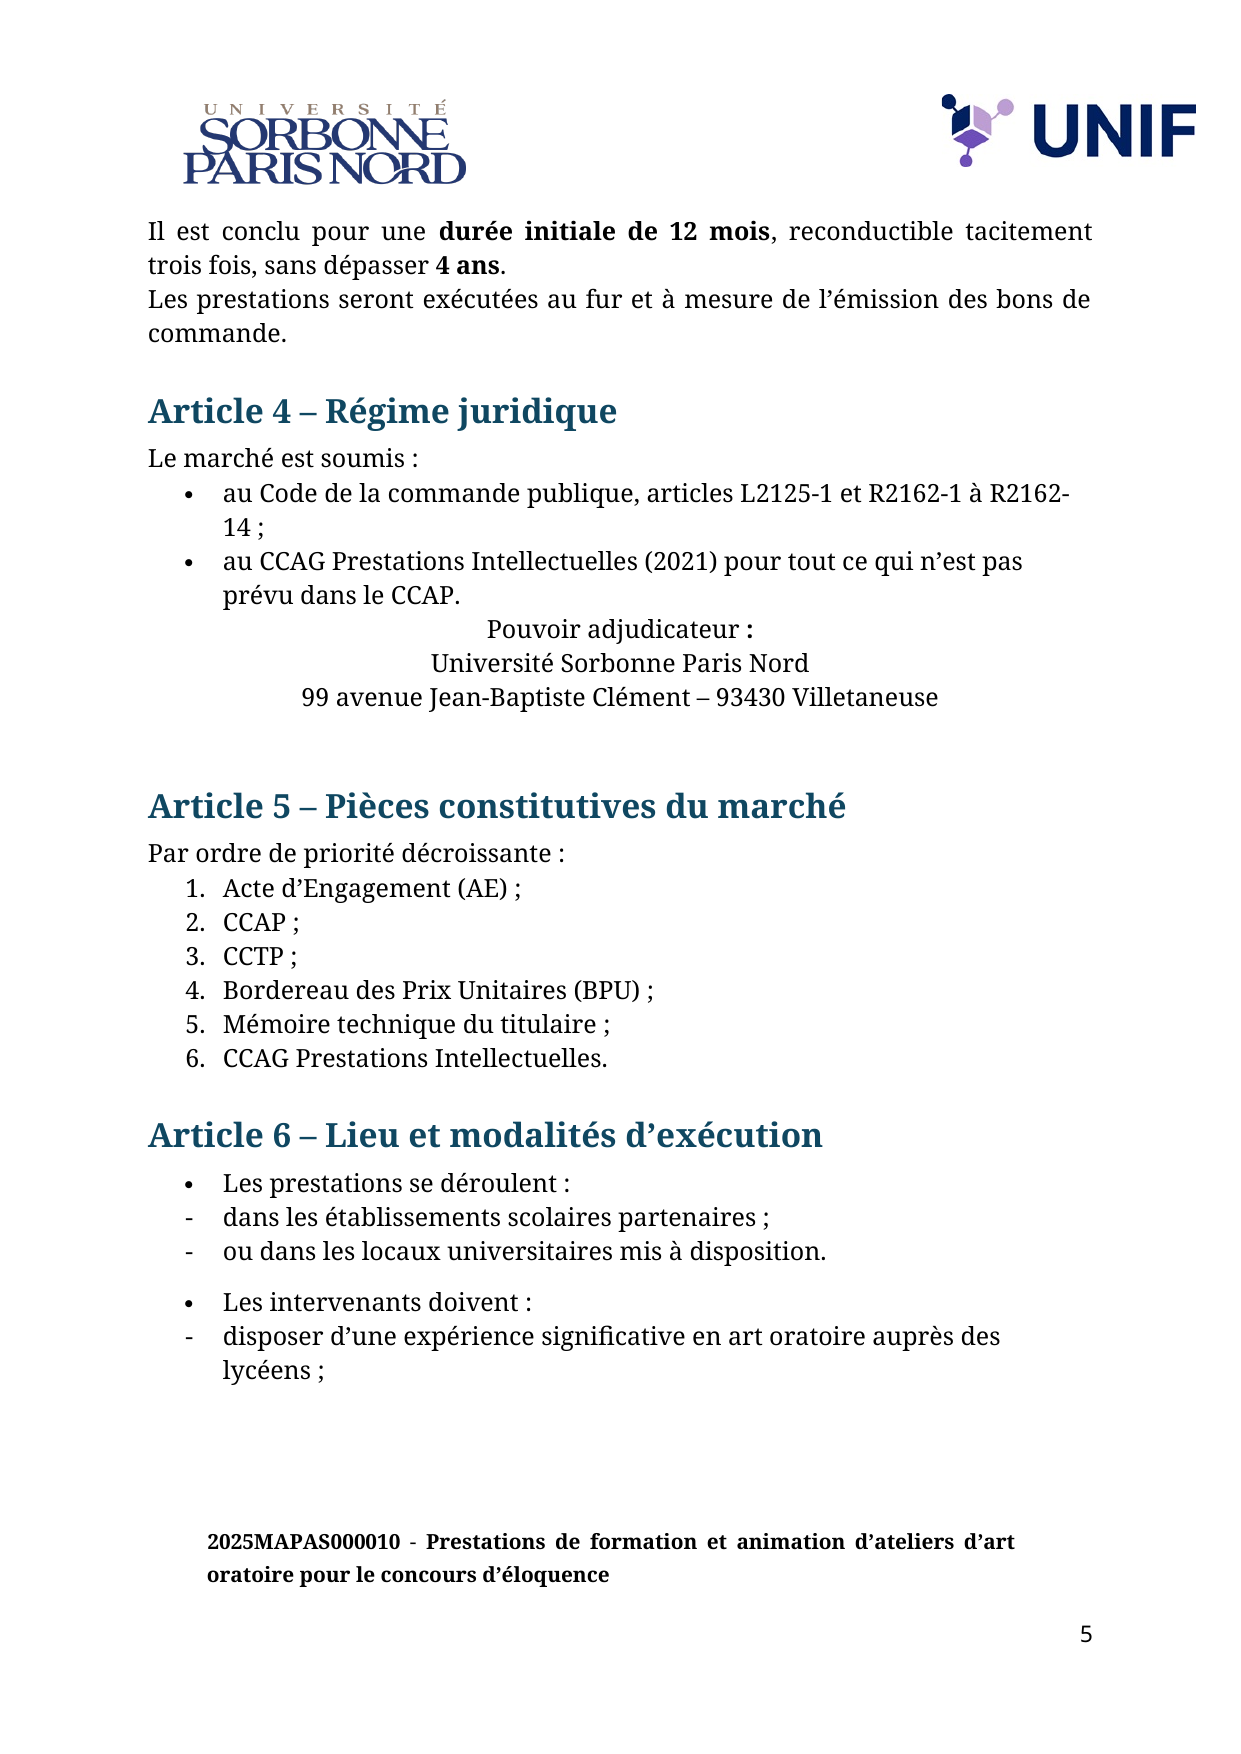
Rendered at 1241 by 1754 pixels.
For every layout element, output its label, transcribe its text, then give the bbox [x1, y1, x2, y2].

text Pouvoir adjudicateur : Université Sorbonne Paris Nord 99 avenue Jean-Baptiste Clément – 93430 Villetaneuse [148, 611, 1093, 714]
list dans les établissements scolaires partenaires ; [185, 1200, 1093, 1234]
list CCAG Prestations Intellectuelles. [185, 1041, 1093, 1074]
list CCAP ; [185, 904, 1093, 938]
list au CCAG Prestations Intellectuelles (2021) pour tout ce qui n’est pas prévu dans le CCAP. [185, 543, 1093, 611]
subtitle Article 5 – Pièces constitutives du marché [148, 782, 1093, 828]
list Les intervenants doivent : [185, 1285, 1093, 1319]
subtitle Article 6 – Lieu et modalités d’exécution [148, 1112, 1093, 1157]
subtitle Article 4 – Régime juridique [148, 387, 1093, 433]
list Bordereau des Prix Unitaires (BPU) ; [185, 972, 1093, 1006]
list disposer d’une expérience significative en art oratoire auprès des lycéens ; [185, 1319, 1093, 1387]
text Par ordre de priorité décroissante : [148, 836, 1093, 870]
text Les prestations seront exécutées au fur et à mesure de l’émission des bons de commande. [148, 282, 1093, 350]
list Les prestations se déroulent : [185, 1166, 1093, 1200]
list ou dans les locaux universitaires mis à disposition. [185, 1234, 1093, 1268]
list CCTP ; [185, 938, 1093, 972]
list Acte d’Engagement (AE) ; [185, 870, 1093, 904]
list au Code de la commande publique, articles L2125-1 et R2162-1 à R2162-14 ; [185, 475, 1093, 543]
text Le marché est soumis : [148, 441, 1093, 475]
list Mémoire technique du titulaire ; [185, 1006, 1093, 1041]
text Il est conclu pour une durée initiale de 12 mois, reconductible tacitement trois fois, sans dépasser 4 ans. [148, 214, 1093, 282]
